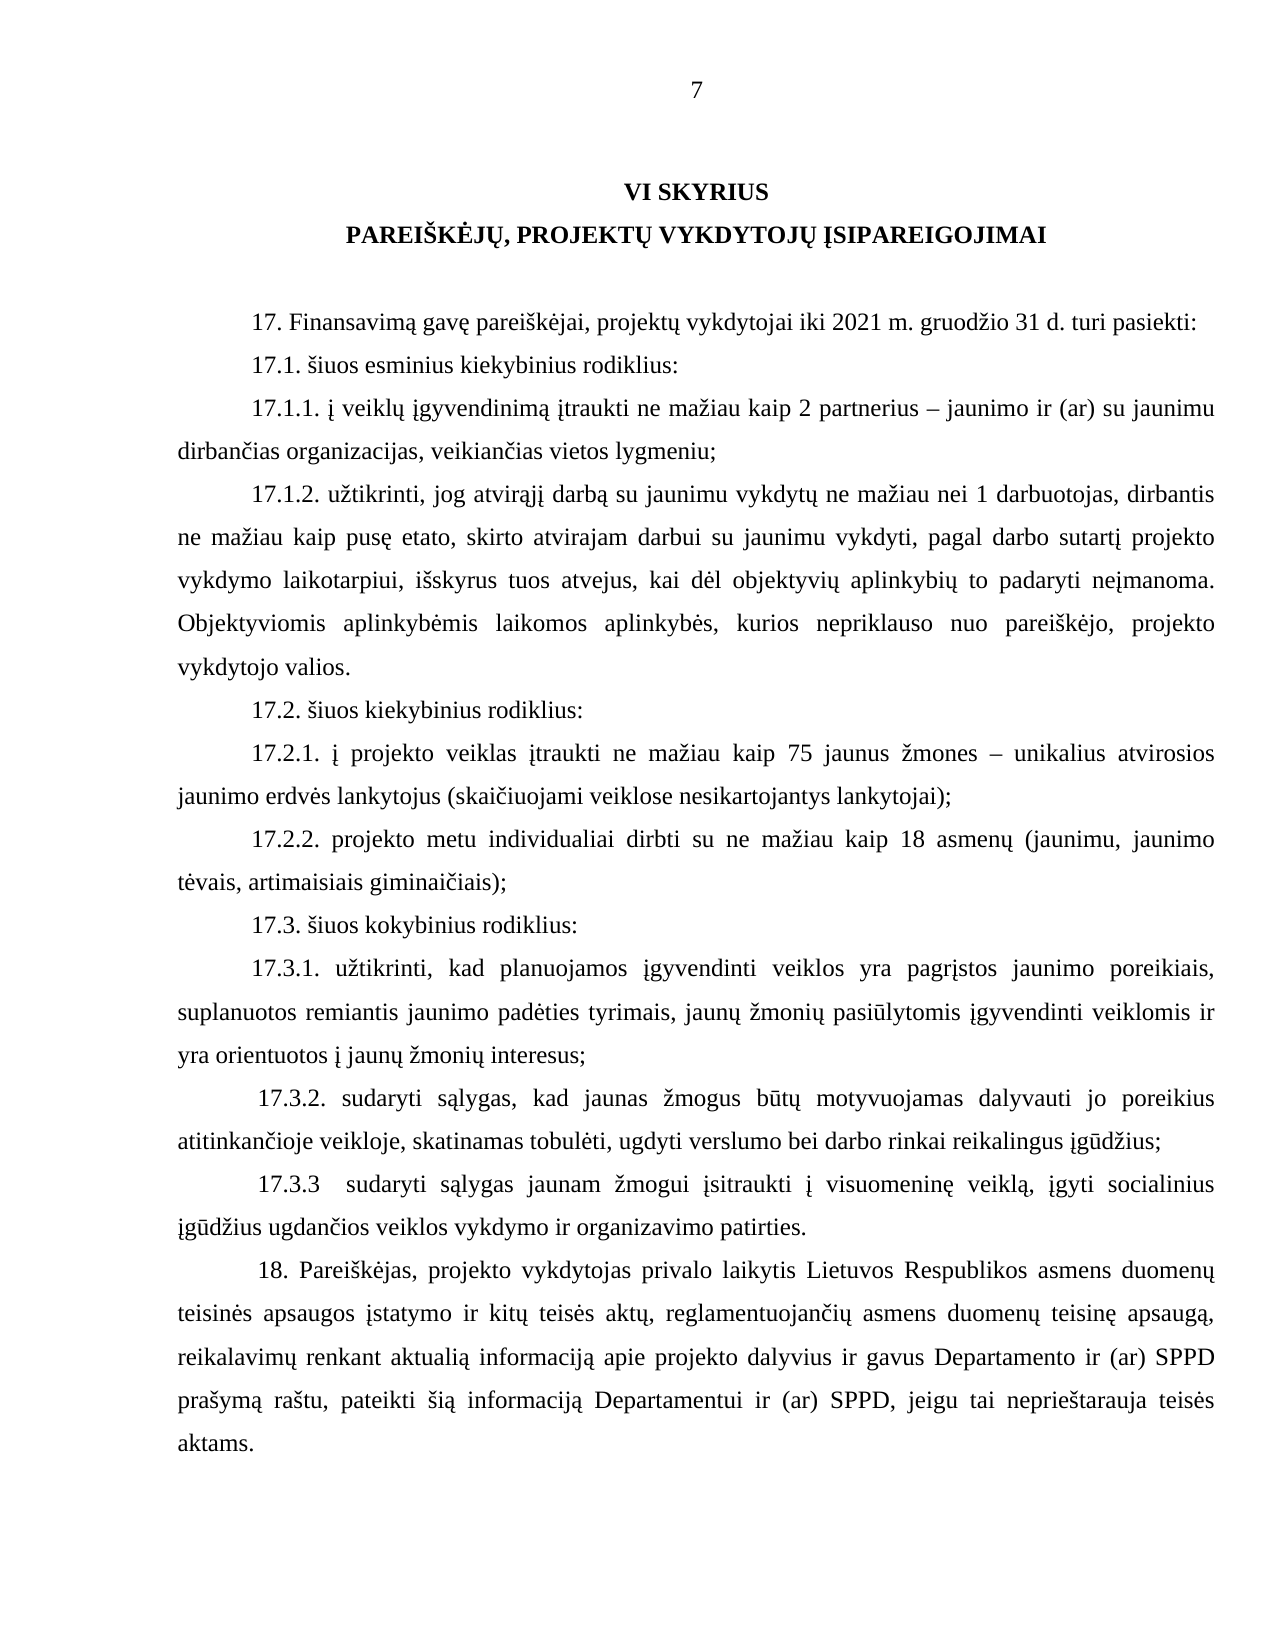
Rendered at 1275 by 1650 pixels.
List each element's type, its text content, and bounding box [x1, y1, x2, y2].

text 17.3. šiuos kokybinius rodiklius: [177, 910, 1216, 939]
text 17.2. šiuos kiekybinius rodiklius: [177, 695, 1216, 723]
text 17.2.2. projekto metu individualiai dirbti su ne mažiau kaip 18 asmenų (jaunimu, jaunimo tėvais, artimaisiais giminaičiais); [177, 824, 1216, 896]
text 18. Pareiškėjas, projekto vykdytojas privalo laikytis Lietuvos Respublikos asmens duomenų teisinės apsaugos įstatymo ir kitų teisės aktų, reglamentuojančių asmens duomenų teisinę apsaugą, reikalavimų renkant aktualią informaciją apie projekto dalyvius ir gavus Departamento ir (ar) SPPD prašymą raštu, pateikti šią informaciją Departamentui ir (ar) SPPD, jeigu tai neprieštarauja teisės aktams. [177, 1255, 1216, 1457]
text 17.1. šiuos esminius kiekybinius rodiklius: [177, 350, 1216, 378]
text 17.3.1. užtikrinti, kad planuojamos įgyvendinti veiklos yra pagrįstos jaunimo poreikiais, suplanuotos remiantis jaunimo padėties tyrimais, jaunų žmonių pasiūlytomis įgyvendinti veiklomis ir yra orientuotos į jaunų žmonių interesus; [177, 953, 1216, 1068]
text PAREIŠKĖJŲ, PROJEKTŲ VYKDYTOJŲ ĮSIPAREIGOJIMAI [177, 220, 1215, 249]
text 17.1.1. į veiklų įgyvendinimą įtraukti ne mažiau kaip 2 partnerius – jaunimo ir (ar) su jaunimu dirbančias organizacijas, veikiančias vietos lygmeniu; [177, 393, 1216, 465]
text 17.3.2. sudaryti sąlygas, kad jaunas žmogus būtų motyvuojamas dalyvauti jo poreikius atitinkančioje veikloje, skatinamas tobulėti, ugdyti verslumo bei darbo rinkai reikalingus įgūdžius; [177, 1083, 1216, 1155]
text VI SKYRIUS [177, 177, 1215, 206]
text 17.1.2. užtikrinti, jog atvirąjį darbą su jaunimu vykdytų ne mažiau nei 1 darbuotojas, dirbantis ne mažiau kaip pusę etato, skirto atvirajam darbui su jaunimu vykdyti, pagal darbo sutartį projekto vykdymo laikotarpiui, išskyrus tuos atvejus, kai dėl objektyvių aplinkybių to padaryti neįmanoma. Objektyviomis aplinkybėmis laikomos aplinkybės, kurios nepriklauso nuo pareiškėjo, projekto vykdytojo valios. [177, 479, 1216, 680]
text 17.3.3 sudaryti sąlygas jaunam žmogui įsitraukti į visuomeninę veiklą, įgyti socialinius įgūdžius ugdančios veiklos vykdymo ir organizavimo patirties. [177, 1169, 1216, 1241]
text 17. Finansavimą gavę pareiškėjai, projektų vykdytojai iki 2021 m. gruodžio 31 d. turi pasiekti: [177, 307, 1216, 335]
text 17.2.1. į projekto veiklas įtraukti ne mažiau kaip 75 jaunus žmones – unikalius atvirosios jaunimo erdvės lankytojus (skaičiuojami veiklose nesikartojantys lankytojai); [177, 738, 1216, 810]
